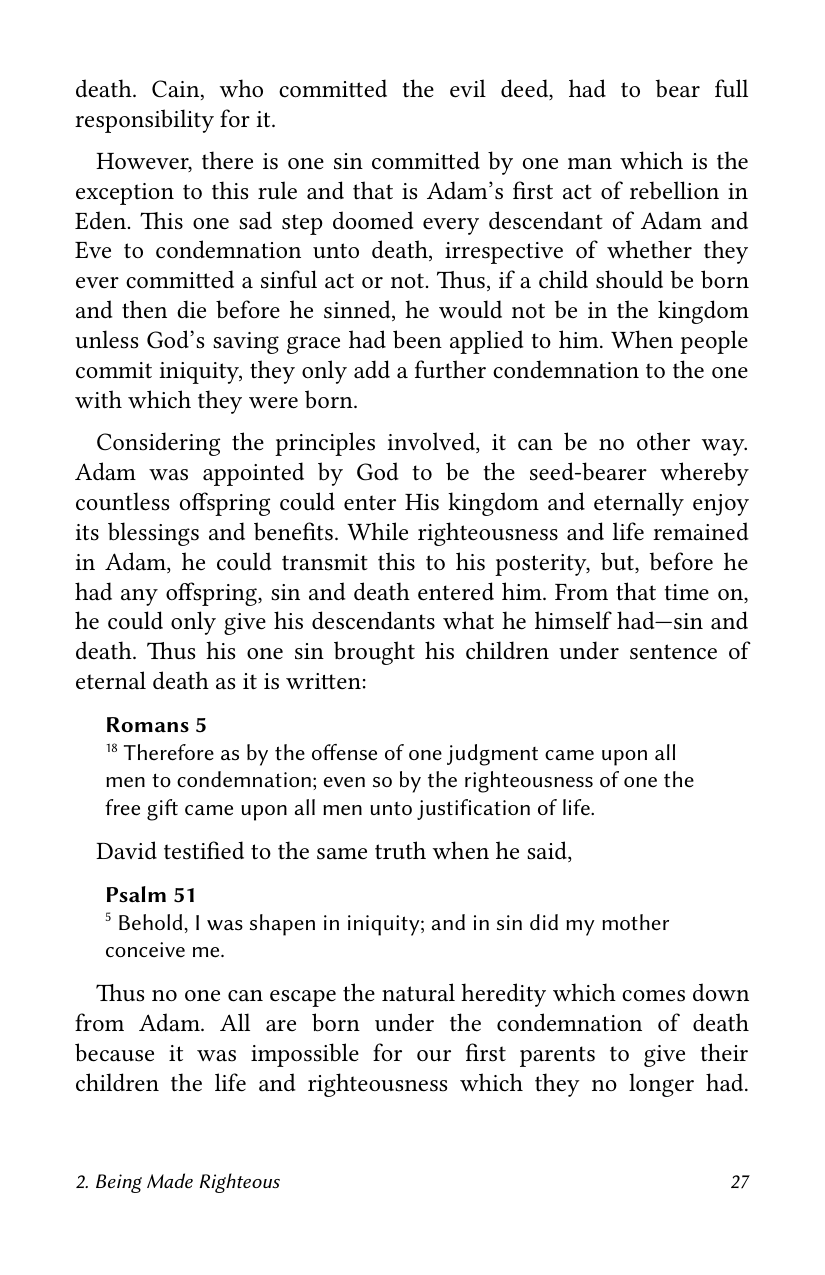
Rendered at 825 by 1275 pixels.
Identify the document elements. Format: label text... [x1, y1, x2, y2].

text 18 Therefore as by the offense of one judgment came upon all men to condemnation; even so by the righteousness of one the free gift came upon all men unto justification of life. [105, 740, 720, 821]
text Thus no one can escape the natural heredity which comes down from Adam. All are born under the condemnation of death because it was impossible for our first parents to give their children the life and righteousness which they no longer had. [75, 979, 750, 1097]
text Considering the principles involved, it can be no other way. Adam was appointed by God to be the seed-bearer whereby countless offspring could enter His kingdom and eternally enjoy its blessings and benefits. While righteousness and life remained in Adam, he could transmit this to his posterity, but, before he had any offspring, sin and death entered him. From that time on, he could only give his descendants what he himself had—sin and death. Thus his one sin brought his children under sentence of eternal death as it is written: [75, 428, 750, 696]
text However, there is one sin committed by one man which is the exception to this rule and that is Adam’s first act of rebellion in Eden. This one sad step doomed every descendant of Adam and Eve to condemnation unto death, irrespective of whether they ever committed a sinful act or not. Thus, if a child should be born and then die before he sinned, he would not be in the kingdom unless God’s saving grace had been applied to him. When people commit iniquity, they only add a further condemnation to the one with which they were born. [75, 147, 750, 414]
text Psalm 51 [105, 882, 750, 908]
text Romans 5 [105, 712, 750, 738]
text death. Cain, who committed the evil deed, had to bear full responsibility for it. [75, 75, 750, 133]
text David testified to the same truth when he said, [75, 837, 750, 865]
text 5 Behold, I was shapen in iniquity; and in sin did my mother conceive me. [105, 909, 720, 963]
